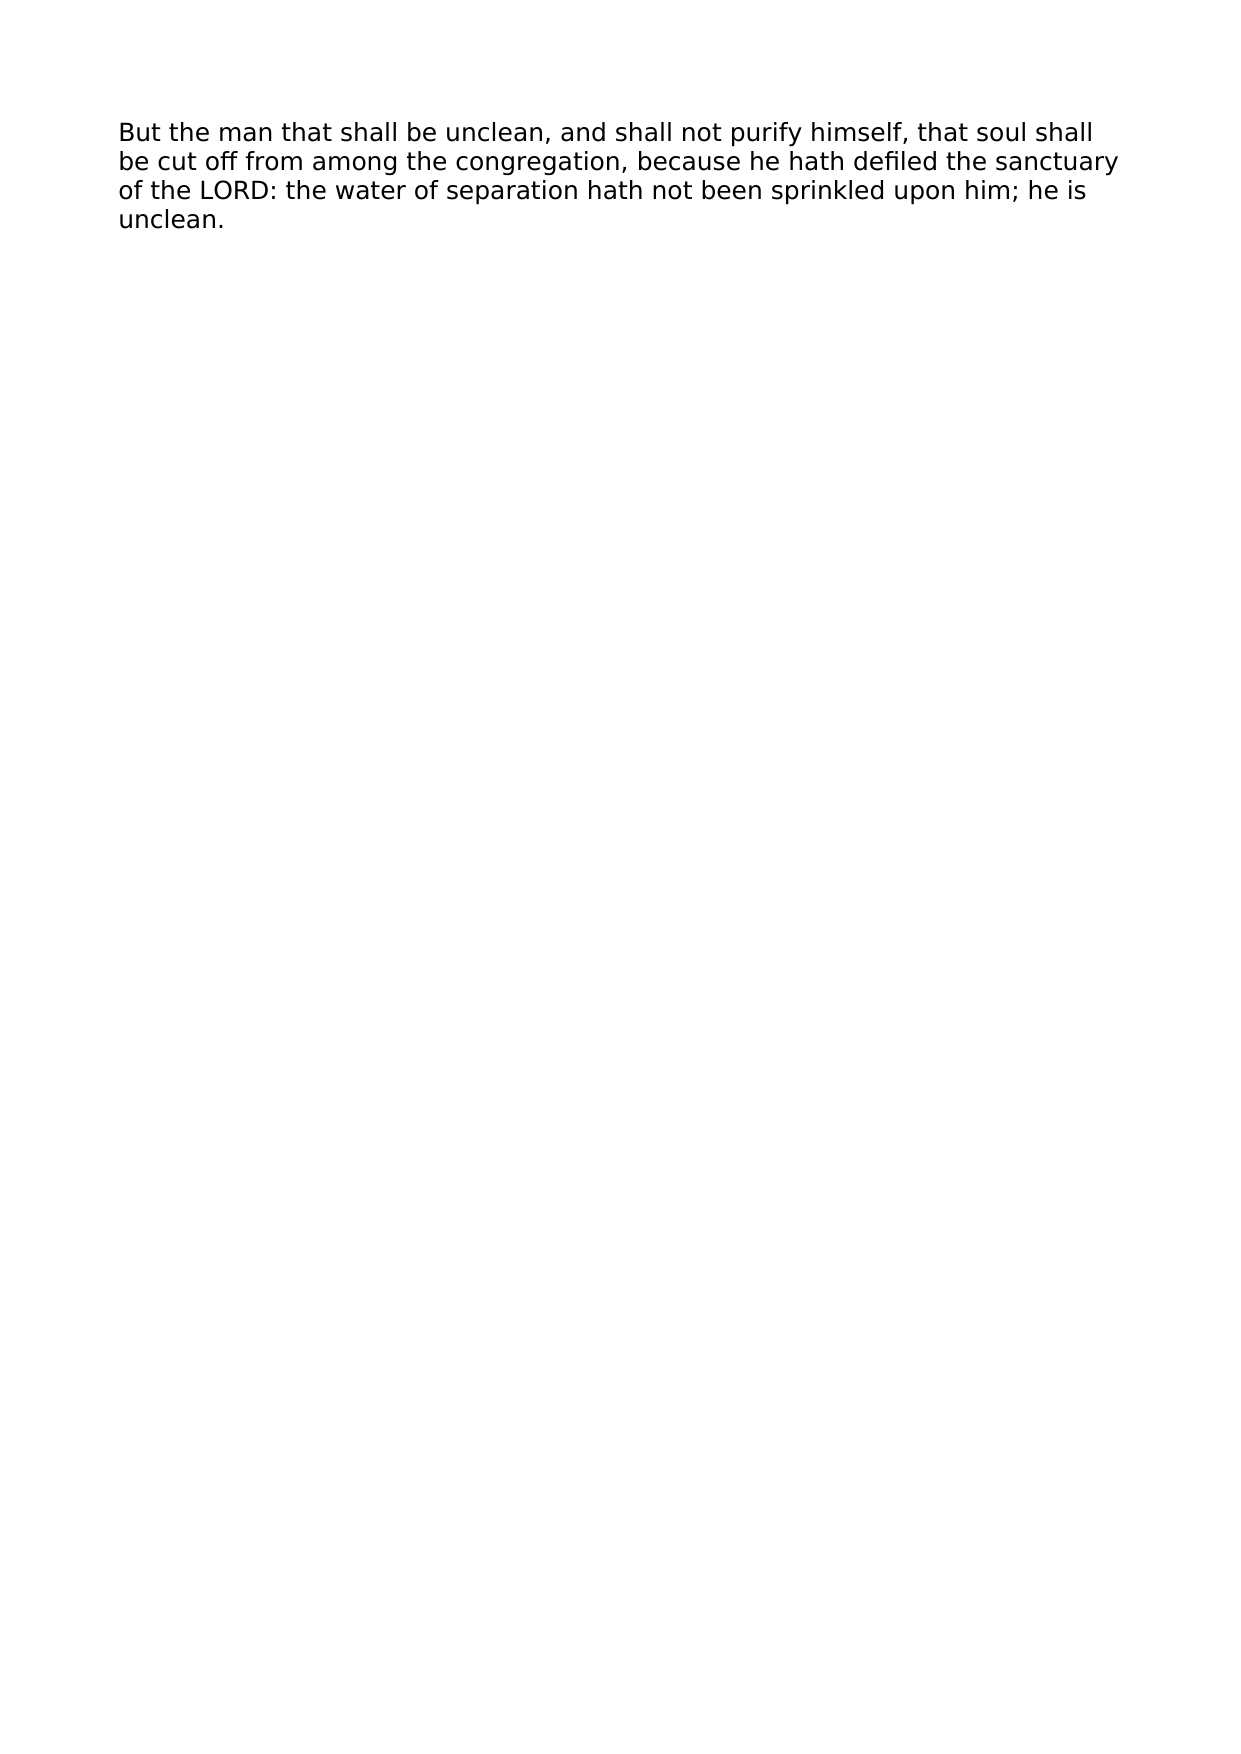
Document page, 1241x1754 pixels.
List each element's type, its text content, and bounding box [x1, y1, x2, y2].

text But the man that shall be unclean, and shall not purify himself, that soul shall be cut off from among the congregation, because he hath defiled the sanctuary of the LORD: the water of separation hath not been sprinkled upon him; he is unclean. [118, 118, 1122, 235]
